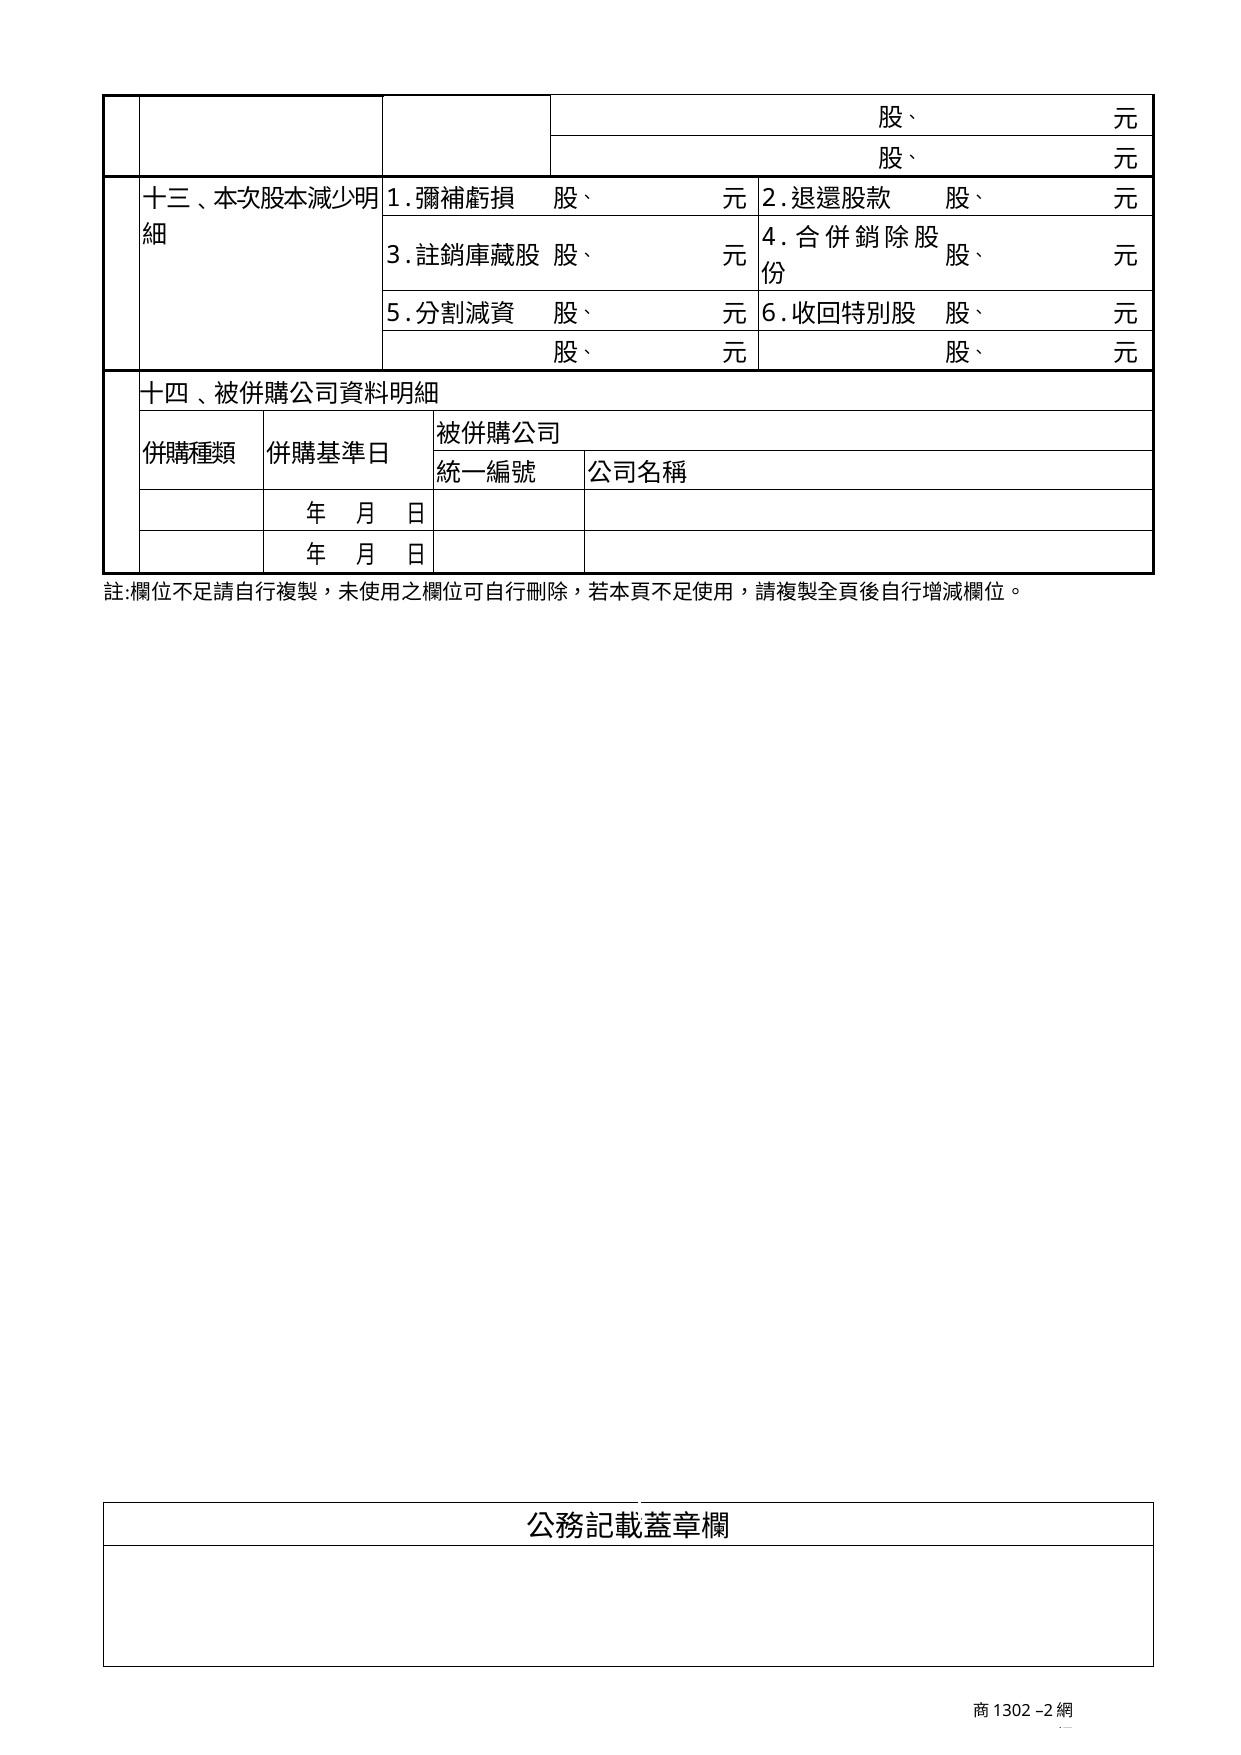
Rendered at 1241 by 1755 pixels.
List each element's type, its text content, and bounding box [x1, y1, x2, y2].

table_cell 併購種類 [140, 411, 263, 489]
table_cell [434, 531, 584, 572]
text 註:欄位不足請自行複製，未使用之欄位可自行刪除，若本頁不足使用，請複製全頁後自行增減欄位。 [103, 575, 1176, 605]
table_cell [926, 136, 1110, 175]
table_header [140, 97, 382, 175]
table_cell [105, 178, 139, 369]
table_cell 3.註銷庫藏股 [383, 216, 551, 290]
table_cell 股、 [943, 291, 1110, 329]
table_cell 股、 [551, 331, 719, 369]
table_cell 十三﹑本次股本減少明細 [140, 178, 382, 369]
table_cell [383, 331, 551, 369]
table_cell [926, 95, 1110, 134]
table_cell 年 月 日 [264, 531, 433, 572]
table_cell 股、 [943, 331, 1110, 369]
table_cell 併購基準日 [264, 411, 433, 489]
table_cell 1.彌補虧損 [383, 178, 551, 214]
table_cell [383, 96, 550, 175]
table_cell [140, 531, 263, 572]
table_cell 4.合併銷除股份 [759, 216, 942, 290]
table_cell 統一編號 [434, 451, 584, 489]
table_cell 股、 [551, 291, 719, 329]
table_cell [105, 372, 139, 572]
table_cell 2.退還股款 [759, 178, 942, 214]
table_cell 5.分割減資 [383, 291, 551, 329]
table_cell 元 [1110, 291, 1152, 329]
table_cell 股、 [551, 95, 926, 134]
table_cell 年 月 日 [264, 490, 433, 530]
table_cell 元 [1110, 216, 1152, 290]
table_cell 股、 [551, 178, 719, 214]
table_cell 股、 [943, 216, 1110, 290]
table_cell 元 [719, 331, 758, 369]
table_cell [585, 490, 1152, 530]
table_cell 元 [719, 291, 758, 329]
table_cell 被併購公司 [434, 411, 1152, 450]
table_cell [585, 531, 1152, 572]
table_cell 元 [719, 178, 758, 214]
table_cell 公司名稱 [585, 451, 1152, 489]
table_cell 股、 [551, 216, 719, 290]
table_cell 股、 [943, 178, 1110, 214]
table_cell 元 [1110, 178, 1152, 214]
table_cell [434, 490, 584, 530]
table_cell 6.收回特別股 [759, 291, 942, 329]
table_cell 股、 [551, 136, 926, 175]
table_cell 十四﹑被併購公司資料明細 [140, 372, 1152, 410]
table_cell [759, 331, 942, 369]
table_header [105, 97, 139, 175]
table_cell [140, 490, 263, 530]
table_cell 元 [719, 216, 758, 290]
table_cell 元 [1110, 95, 1152, 134]
table_cell 元 [1110, 136, 1152, 175]
table_cell 元 [1110, 331, 1152, 369]
